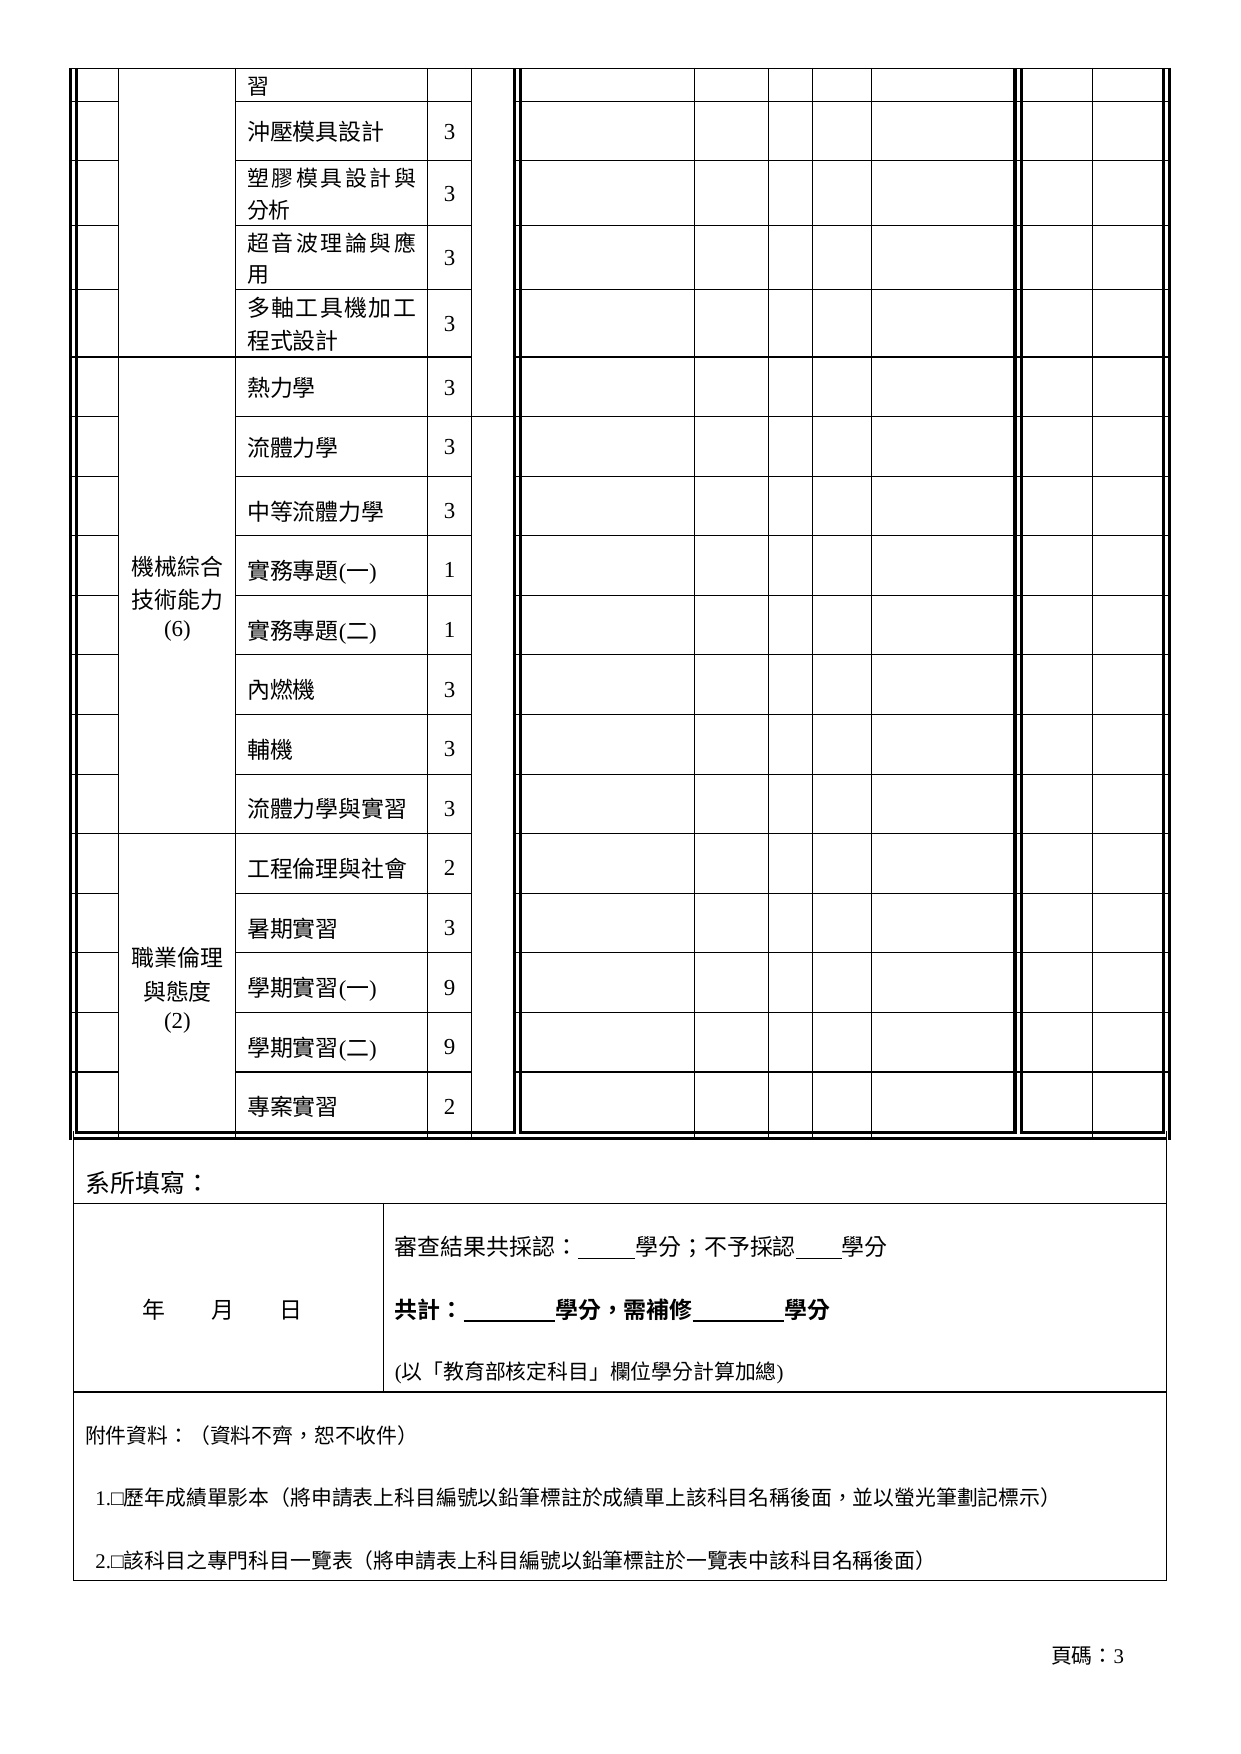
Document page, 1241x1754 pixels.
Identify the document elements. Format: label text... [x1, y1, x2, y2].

table_cell 沖壓模具設計 [236, 102, 427, 160]
table_cell [813, 102, 871, 160]
table_cell [813, 655, 871, 714]
table_cell [769, 290, 812, 356]
table_cell [695, 894, 768, 952]
table_cell 3 [428, 775, 471, 833]
table_cell 熱力學 [236, 358, 427, 416]
table_cell [813, 1013, 871, 1071]
table_cell [1023, 69, 1092, 101]
table_cell 附件資料：（資料不齊，恕不收件） 1.□歷年成績單影本（將申請表上科目編號以鉛筆標註於成績單上該科目名稱後面，並以螢光筆劃記標示） 2.□該科目之專門科目一覽表（將申請表上科目編號以鉛筆標註於一覽表中該科目名稱後面） [74, 1393, 1166, 1580]
table_cell [695, 102, 768, 160]
table_cell [769, 775, 812, 833]
table_cell [1023, 1073, 1092, 1131]
table_cell [522, 775, 694, 833]
table_cell [1093, 226, 1162, 289]
table_cell [813, 1073, 871, 1131]
table_cell [695, 226, 768, 289]
table_cell [522, 894, 694, 952]
table_cell [1023, 1013, 1092, 1071]
table_cell [769, 1013, 812, 1071]
table_cell 3 [428, 715, 471, 773]
table_cell [872, 953, 1013, 1012]
table_cell [78, 417, 118, 476]
table_cell [813, 358, 871, 416]
table_cell 3 [428, 417, 471, 476]
table_cell [522, 536, 694, 595]
table_cell [1023, 226, 1092, 289]
table_cell [872, 226, 1013, 289]
table_cell [78, 715, 118, 773]
table_cell 2 [428, 834, 471, 893]
table_cell 內燃機 [236, 655, 427, 714]
table_cell [1093, 1131, 1166, 1137]
table_cell [1023, 477, 1092, 535]
table_cell [522, 477, 694, 535]
table_cell 9 [428, 953, 471, 1012]
table_cell [74, 1131, 118, 1137]
table_cell 審查結果共採認： 學分；不予採認 學分 共計： 學分，需補修 學分 (以「教育部核定科目」欄位學分計算加總) [384, 1204, 1166, 1391]
table_cell [1093, 834, 1162, 893]
table_cell 實務專題(二) [236, 596, 427, 654]
table_cell [1023, 358, 1092, 416]
table_cell [1023, 161, 1092, 224]
table_cell [872, 894, 1013, 952]
table_cell [813, 536, 871, 595]
table_cell [813, 290, 871, 356]
table_cell [813, 477, 871, 535]
table_cell [78, 536, 118, 595]
table_cell [695, 290, 768, 356]
table_cell [872, 715, 1013, 773]
table_cell 多軸工具機加工程式設計 [236, 290, 427, 356]
table_cell [695, 596, 768, 654]
table_cell [1093, 1013, 1162, 1071]
table_cell 1 [428, 596, 471, 654]
table_cell [522, 834, 694, 893]
table_cell [472, 69, 513, 416]
table_cell [769, 477, 812, 535]
table_cell [813, 775, 871, 833]
table_cell [78, 596, 118, 654]
table_cell [872, 102, 1013, 160]
table_cell [769, 953, 812, 1012]
table_cell [78, 834, 118, 893]
table_cell [1023, 290, 1092, 356]
table_cell [1093, 894, 1162, 952]
table_cell [1093, 596, 1162, 654]
table_cell [872, 290, 1013, 356]
table_cell [695, 655, 768, 714]
table_cell [78, 477, 118, 535]
table_cell [872, 536, 1013, 595]
table_cell [695, 536, 768, 595]
table_cell 習 [236, 69, 427, 101]
table_cell [1093, 775, 1162, 833]
table_cell [813, 894, 871, 952]
table_cell [769, 417, 812, 476]
table_cell [522, 69, 694, 101]
table_cell [78, 655, 118, 714]
table_cell [522, 1073, 694, 1131]
table_cell 3 [428, 290, 471, 356]
table_cell [472, 1131, 694, 1137]
table_cell 流體力學與實習 [236, 775, 427, 833]
table_cell 1 [428, 536, 471, 595]
table_cell [695, 834, 768, 893]
table_cell [695, 477, 768, 535]
table_cell [872, 775, 1013, 833]
table_cell 年 月 日 [74, 1204, 383, 1391]
table_cell [78, 69, 118, 101]
table_cell [78, 102, 118, 160]
table_cell [769, 834, 812, 893]
table_cell [695, 1073, 768, 1131]
table_cell [1093, 358, 1162, 416]
table_cell 3 [428, 894, 471, 952]
table_cell 3 [428, 161, 471, 224]
table_cell 職業倫理與態度 (2) [119, 834, 235, 1131]
table_cell [78, 1073, 118, 1131]
table_cell [1023, 894, 1092, 952]
table_cell [1093, 536, 1162, 595]
table_cell [769, 715, 812, 773]
table_cell [813, 226, 871, 289]
table_cell [872, 69, 1013, 101]
table_cell [522, 161, 694, 224]
table_cell [695, 775, 768, 833]
table_cell [522, 226, 694, 289]
table_cell [522, 953, 694, 1012]
table_cell [1093, 953, 1162, 1012]
table_cell [428, 69, 471, 101]
table_cell [1093, 290, 1162, 356]
table_cell [1093, 655, 1162, 714]
table_cell 輔機 [236, 715, 427, 773]
table_cell [78, 1013, 118, 1071]
table_cell [769, 102, 812, 160]
table_cell [1023, 715, 1092, 773]
table_cell [78, 894, 118, 952]
table_cell [769, 536, 812, 595]
table_cell [813, 69, 871, 101]
table_cell [769, 1073, 812, 1131]
table_cell [769, 596, 812, 654]
table_cell 9 [428, 1013, 471, 1071]
table_cell 3 [428, 102, 471, 160]
table_cell 流體力學 [236, 417, 427, 476]
table_cell [1023, 775, 1092, 833]
table_cell [78, 161, 118, 224]
table_cell [872, 655, 1013, 714]
table_cell [522, 1013, 694, 1071]
table_cell 超音波理論與應用 [236, 226, 427, 289]
table_cell [769, 894, 812, 952]
table_cell [769, 161, 812, 224]
table_cell 3 [428, 226, 471, 289]
table_cell [522, 655, 694, 714]
table_cell [769, 655, 812, 714]
table_cell [1093, 102, 1162, 160]
table_cell [1023, 596, 1092, 654]
table_cell [1023, 536, 1092, 595]
table_cell [695, 1013, 768, 1071]
table_cell 塑膠模具設計與分析 [236, 161, 427, 224]
table_cell [78, 953, 118, 1012]
table_cell [472, 417, 513, 1131]
table_cell [78, 775, 118, 833]
table_cell 工程倫理與社會 [236, 834, 427, 893]
table_cell [813, 834, 871, 893]
table_cell 暑期實習 [236, 894, 427, 952]
table_cell [1093, 161, 1162, 224]
table_cell [522, 102, 694, 160]
table_cell [695, 358, 768, 416]
table_cell 學期實習(一) [236, 953, 427, 1012]
table_cell [872, 1073, 1013, 1131]
table_cell [872, 1013, 1013, 1071]
table_cell [695, 161, 768, 224]
table_cell 機械綜合技術能力 (6) [119, 358, 235, 833]
table_cell 系所填寫： [74, 1140, 1166, 1203]
table_cell 中等流體力學 [236, 477, 427, 535]
table_cell [1093, 1073, 1162, 1131]
table_cell [769, 358, 812, 416]
table_cell [872, 596, 1013, 654]
table_cell [78, 358, 118, 416]
table_cell [1093, 69, 1162, 101]
table_cell [1023, 834, 1092, 893]
table_cell [1093, 715, 1162, 773]
table_cell [78, 226, 118, 289]
table_cell [119, 69, 235, 356]
table_cell [522, 417, 694, 476]
table_cell 實務專題(一) [236, 536, 427, 595]
table_cell [872, 358, 1013, 416]
table_cell 3 [428, 477, 471, 535]
table_cell [813, 596, 871, 654]
table_cell [769, 226, 812, 289]
table_cell 3 [428, 655, 471, 714]
table_cell [1023, 417, 1092, 476]
table_cell [522, 290, 694, 356]
table_cell [1023, 102, 1092, 160]
table_cell [522, 358, 694, 416]
table_cell [769, 69, 812, 101]
table_cell 3 [428, 358, 471, 416]
table_cell [695, 953, 768, 1012]
table_cell [813, 953, 871, 1012]
table_cell 專案實習 [236, 1073, 427, 1131]
table_cell [695, 69, 768, 101]
table_cell 學期實習(二) [236, 1013, 427, 1071]
table_cell [872, 417, 1013, 476]
table_cell [872, 834, 1013, 893]
table_cell [522, 596, 694, 654]
table_cell [78, 290, 118, 356]
table_cell [695, 417, 768, 476]
table_cell [872, 477, 1013, 535]
table_cell [872, 1131, 1092, 1137]
table_cell [522, 715, 694, 773]
table_cell [813, 715, 871, 773]
table_cell [695, 715, 768, 773]
table_cell [1093, 417, 1162, 476]
table_cell [1093, 477, 1162, 535]
table_cell [1023, 655, 1092, 714]
table_cell [813, 417, 871, 476]
table_cell [1023, 953, 1092, 1012]
table_cell [813, 161, 871, 224]
table_cell 2 [428, 1073, 471, 1131]
table_cell [872, 161, 1013, 224]
